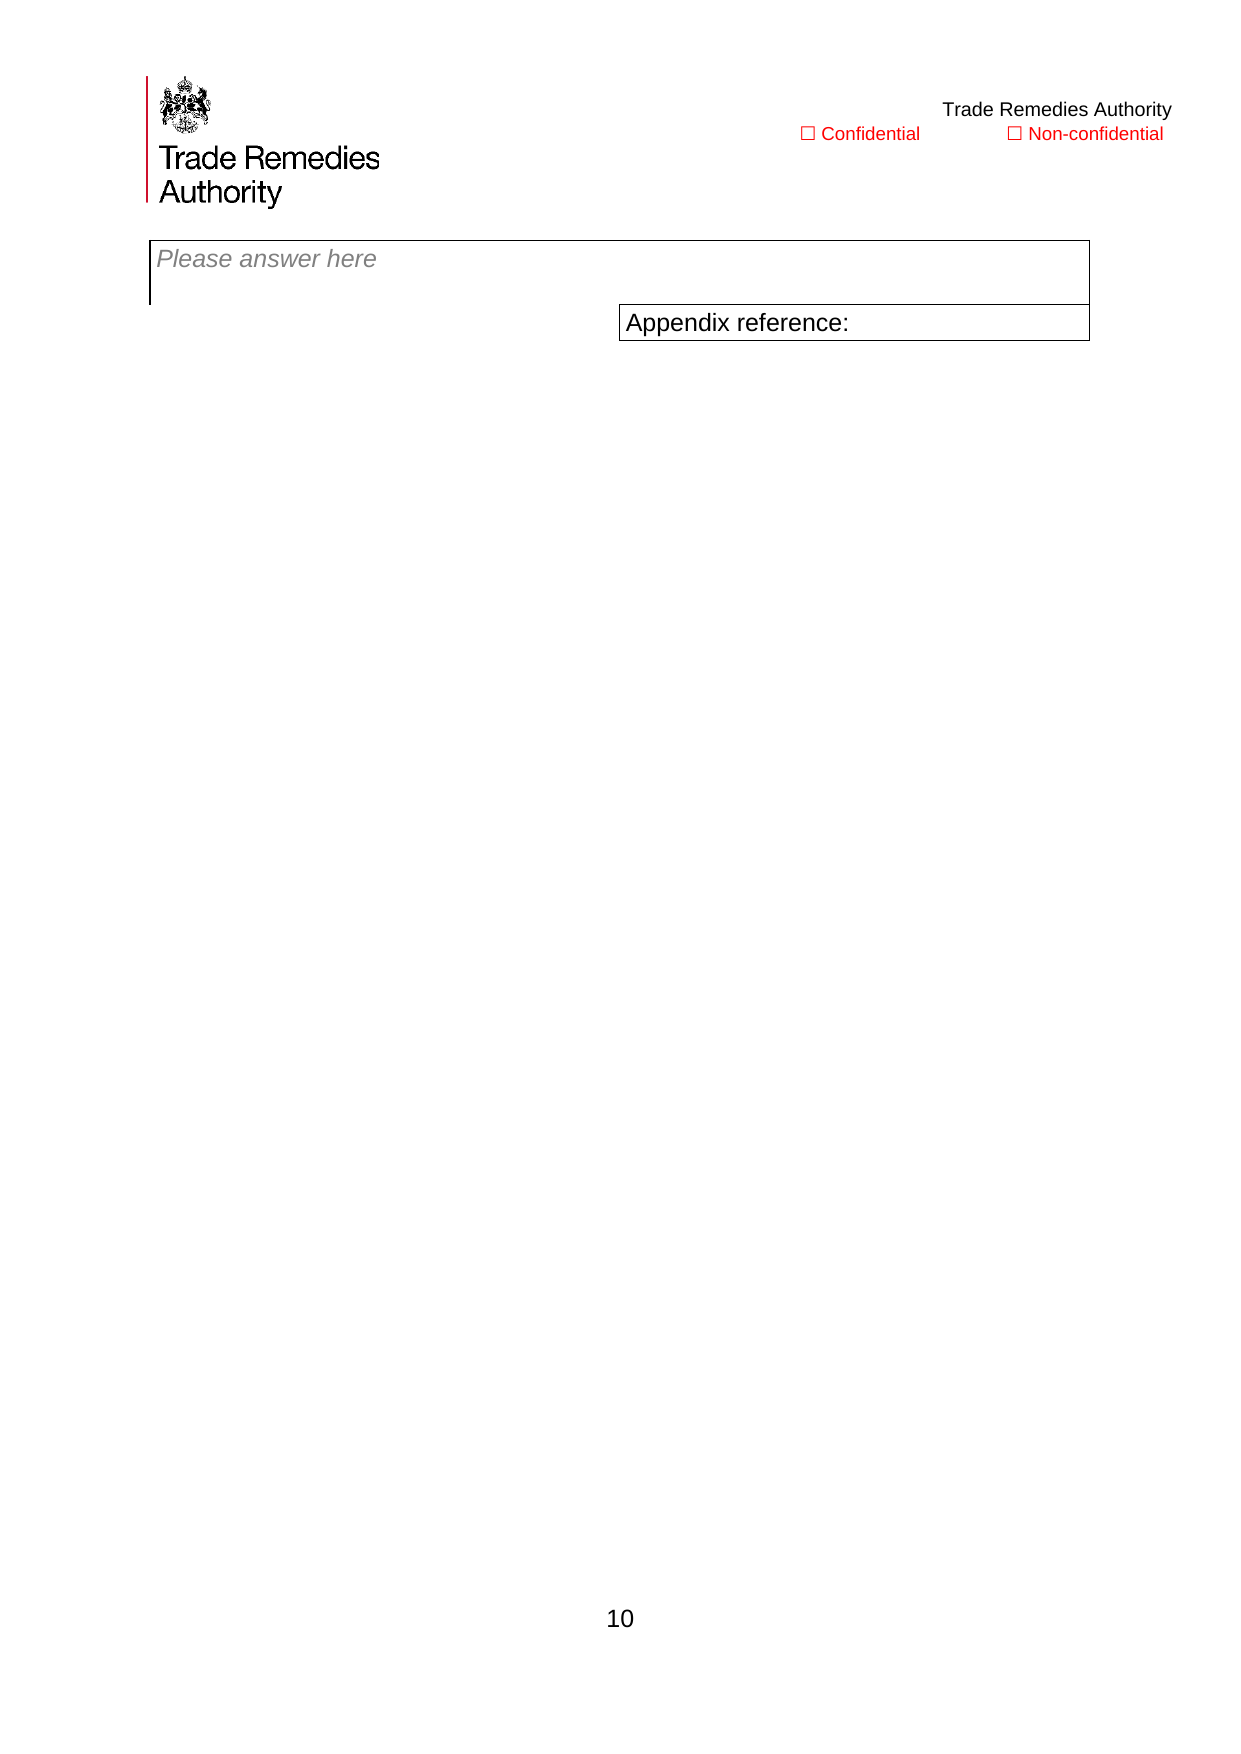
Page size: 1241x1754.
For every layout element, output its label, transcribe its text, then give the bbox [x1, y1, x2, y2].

table_cell [150, 305, 619, 340]
table_header Please answer here [151, 241, 1089, 304]
table_cell Appendix reference: [620, 305, 1089, 340]
